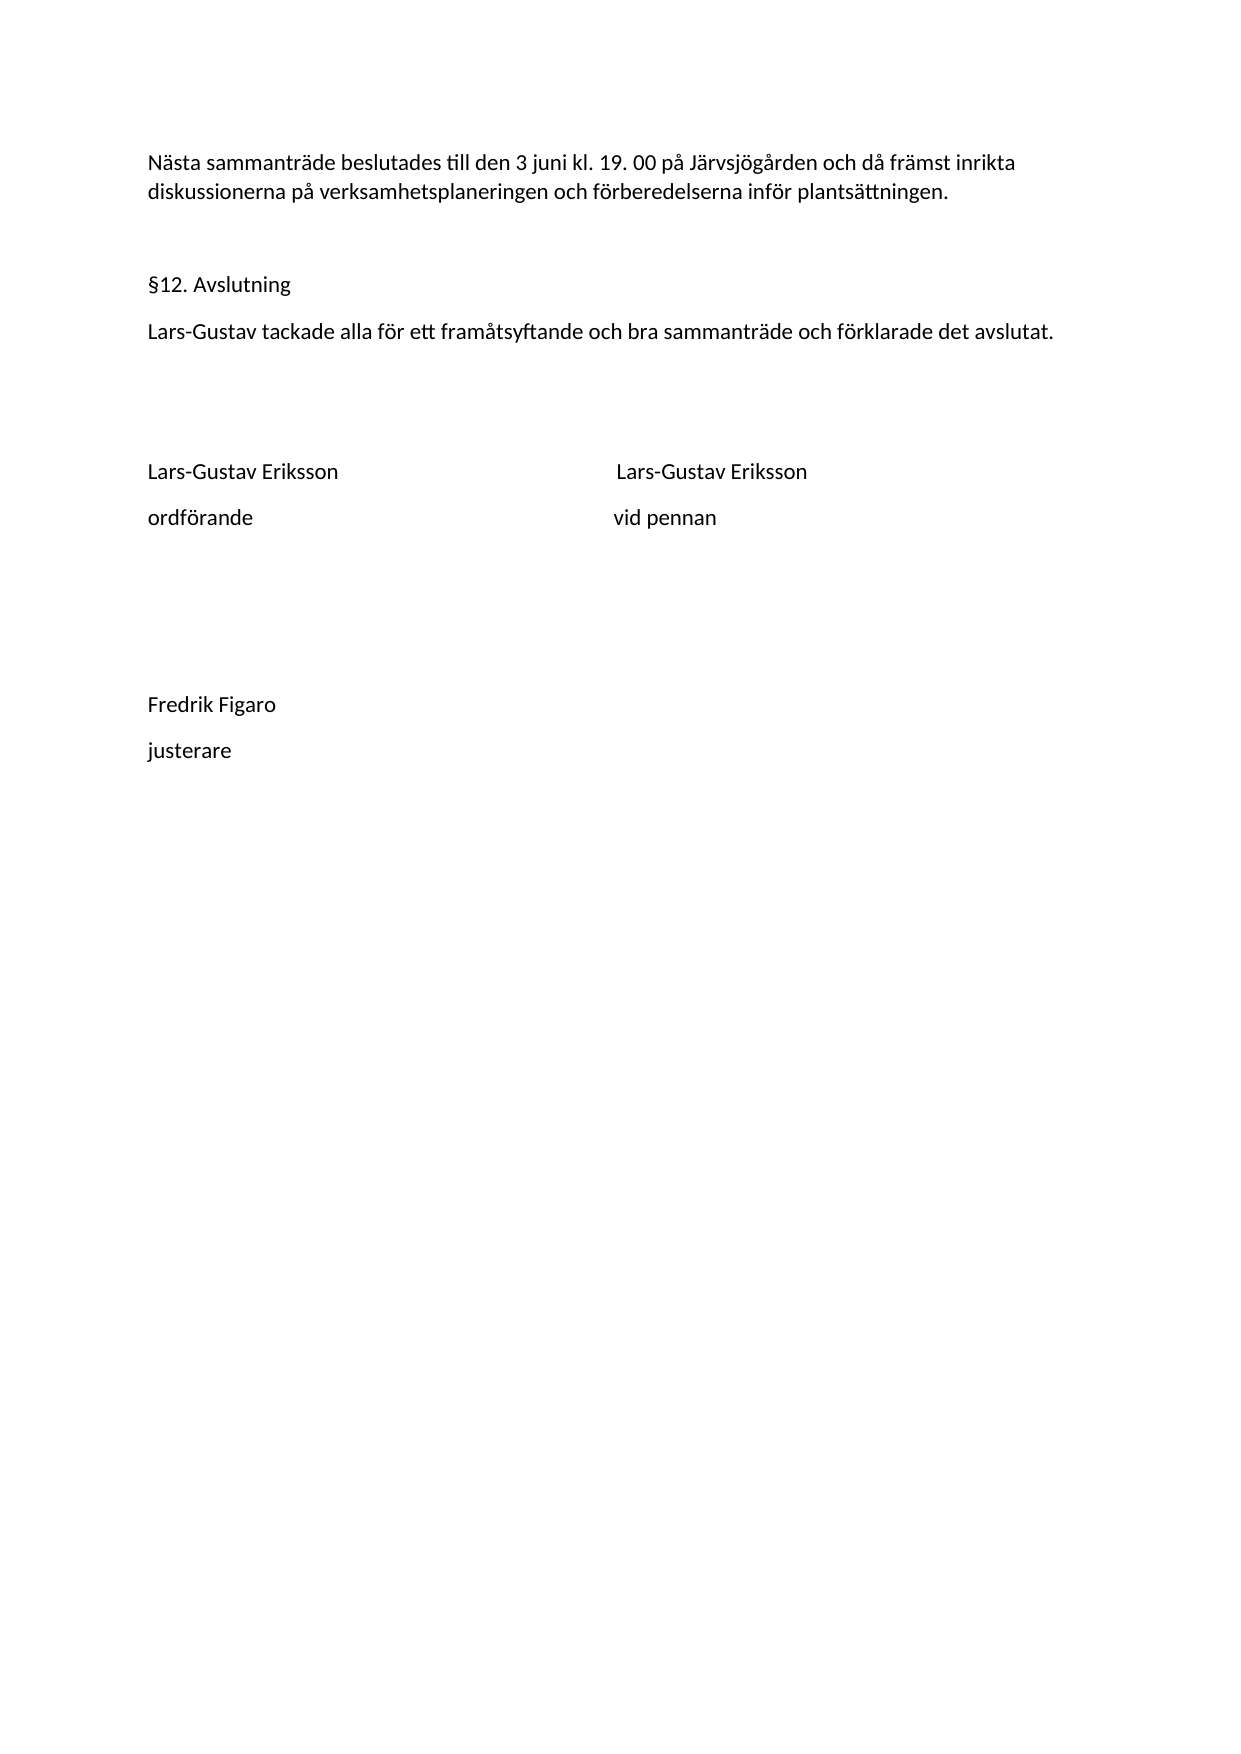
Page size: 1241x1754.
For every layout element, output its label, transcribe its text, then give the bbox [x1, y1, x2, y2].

text Lars-Gustav Eriksson Lars-Gustav Eriksson [148, 457, 1093, 485]
text justerare [148, 736, 1093, 764]
text §12. Avslutning [148, 271, 1093, 299]
text ordförande vid pennan [148, 503, 1093, 531]
text Fredrik Figaro [148, 690, 1093, 718]
text Nästa sammanträde beslutades till den 3 juni kl. 19. 00 på Järvsjögården och då främst inrikta diskussionerna på verksamhetsplaneringen och förberedelserna inför plantsättningen. [148, 148, 1093, 206]
text Lars-Gustav tackade alla för ett framåtsyftande och bra sammanträde och förklarade det avslutat. [148, 317, 1093, 345]
